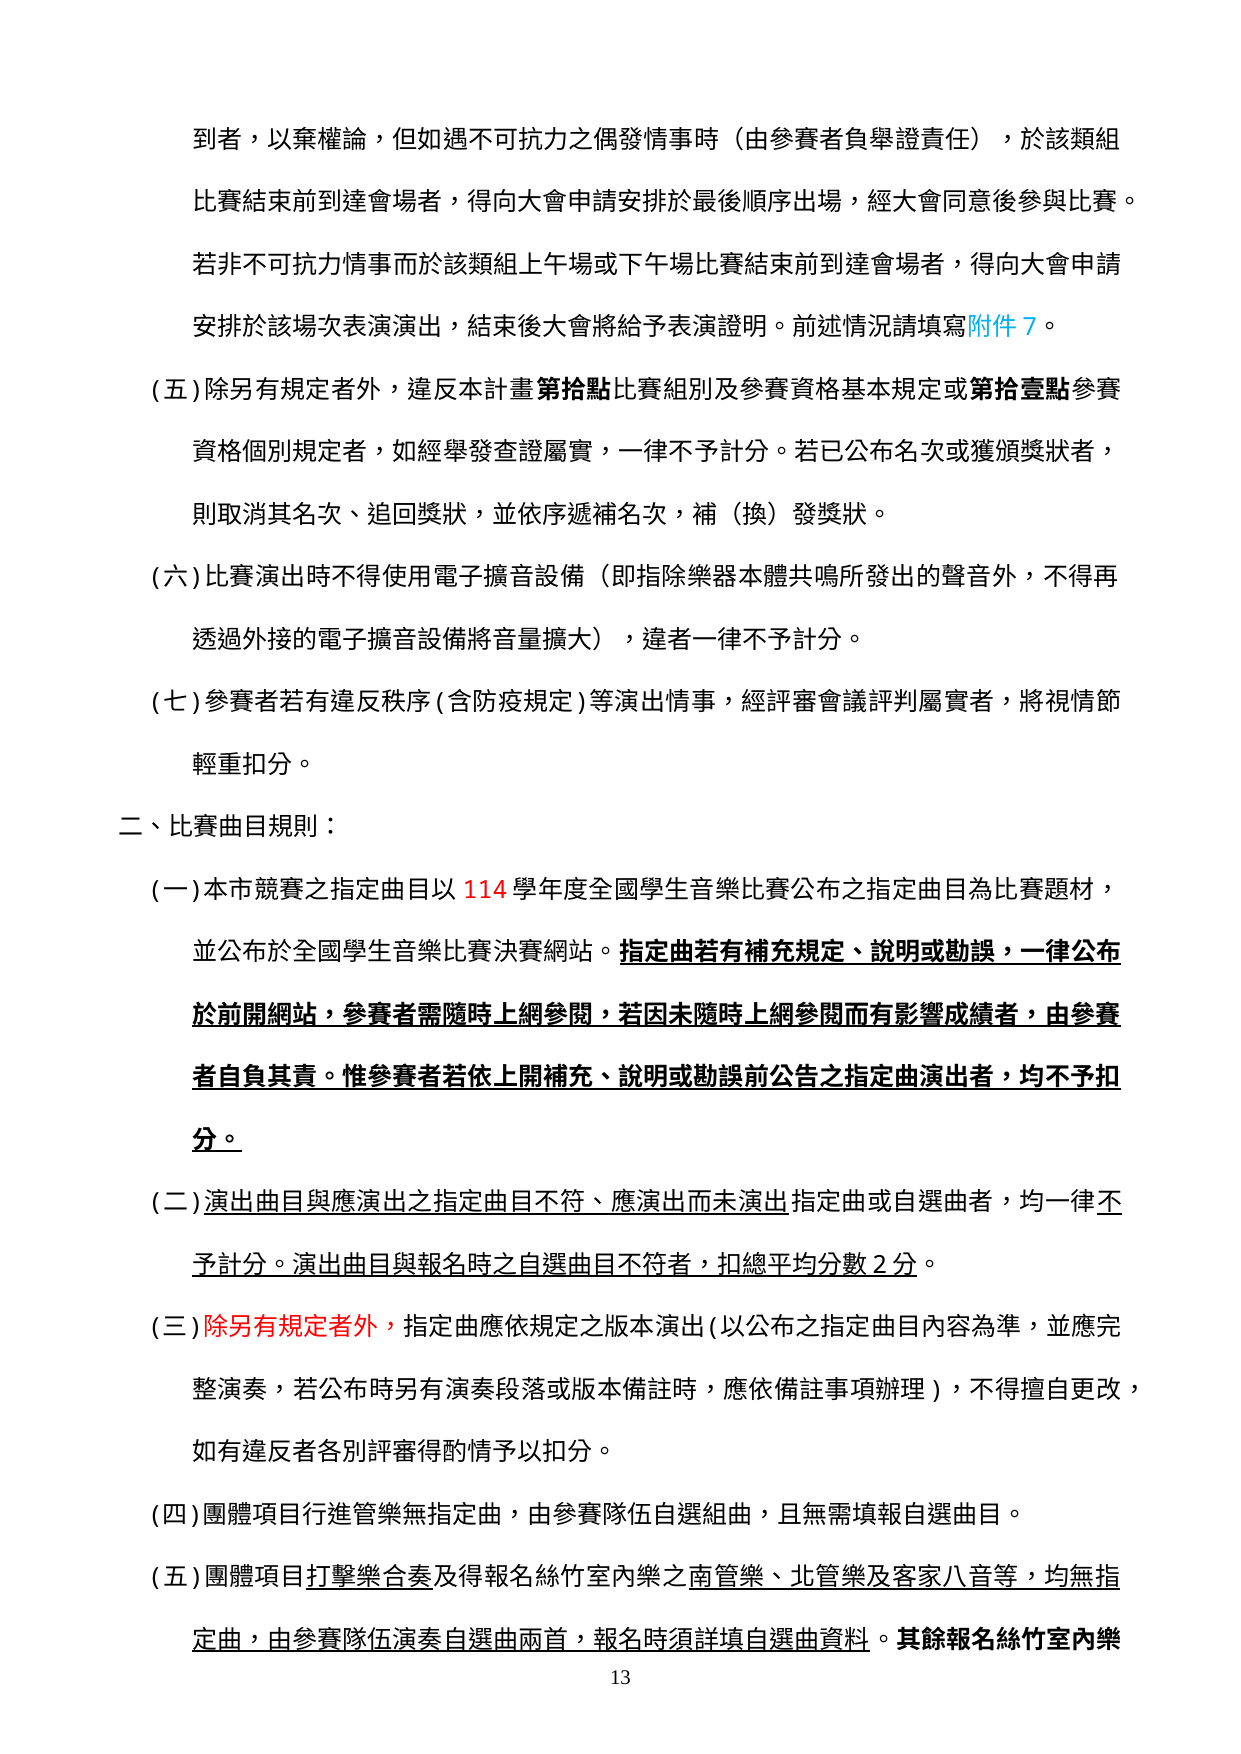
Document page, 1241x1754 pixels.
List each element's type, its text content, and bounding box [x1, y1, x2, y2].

text (一)本市競賽之指定曲目以114學年度全國學生音樂比賽公布之指定曲目為比賽題材，並公布於全國學生音樂比賽決賽網站。指定曲若有補充規定、說明或勘誤，一律公布於前開網站，參賽者需隨時上網參閱，若因未隨時上網參閱而有影響成績者，由參賽者自負其責。惟參賽者若依上開補充、說明或勘誤前公告之指定曲演出者，均不予扣分。 [148, 846, 1122, 1158]
text (六)比賽演出時不得使用電子擴音設備（即指除樂器本體共鳴所發出的聲音外，不得再透過外接的電子擴音設備將音量擴大），違者一律不予計分。 [148, 533, 1122, 658]
text (七)參賽者若有違反秩序(含防疫規定)等演出情事，經評審會議評判屬實者，將視情節輕重扣分。 [148, 658, 1122, 783]
text (五)除另有規定者外，違反本計畫第拾點比賽組別及參賽資格基本規定或第拾壹點參賽資格個別規定者，如經舉發查證屬實，一律不予計分。若已公布名次或獲頒獎狀者，則取消其名次、追回獎狀，並依序遞補名次，補（換）發獎狀。 [148, 346, 1122, 533]
text (二)演出曲目與應演出之指定曲目不符、應演出而未演出指定曲或自選曲者，均一律不予計分。演出曲目與報名時之自選曲目不符者，扣總平均分數2分。 [148, 1158, 1122, 1283]
text 若非不可抗力情事而於該類組上午場或下午場比賽結束前到達會場者，得向大會申請安排於該場次表演演出，結束後大會將給予表演證明。前述情況請填寫附件7。 [192, 221, 1122, 346]
text (四)參賽者應於司儀唱名時立即進入舞臺開始表演，若唱名三次(每次間隔約10秒)不到者，以棄權論，但如遇不可抗力之偶發情事時（由參賽者負舉證責任），於該類組比賽結束前到達會場者，得向大會申請安排於最後順序出場，經大會同意後參與比賽。 [148, 96, 1122, 221]
text (四)團體項目行進管樂無指定曲，由參賽隊伍自選組曲，且無需填報自選曲目。 [118, 1471, 1122, 1533]
text (三)除另有規定者外，指定曲應依規定之版本演出(以公布之指定曲目內容為準，並應完整演奏，若公布時另有演奏段落或版本備註時，應依備註事項辦理)，不得擅自更改，如有違反者各別評審得酌情予以扣分。 [148, 1283, 1122, 1471]
text (五)團體項目打擊樂合奏及得報名絲竹室內樂之南管樂、北管樂及客家八音等，均無指定曲，由參賽隊伍演奏自選曲兩首，報名時須詳填自選曲資料。其餘報名絲竹室內樂 [148, 1533, 1122, 1658]
text 二、比賽曲目規則： [118, 783, 1122, 846]
